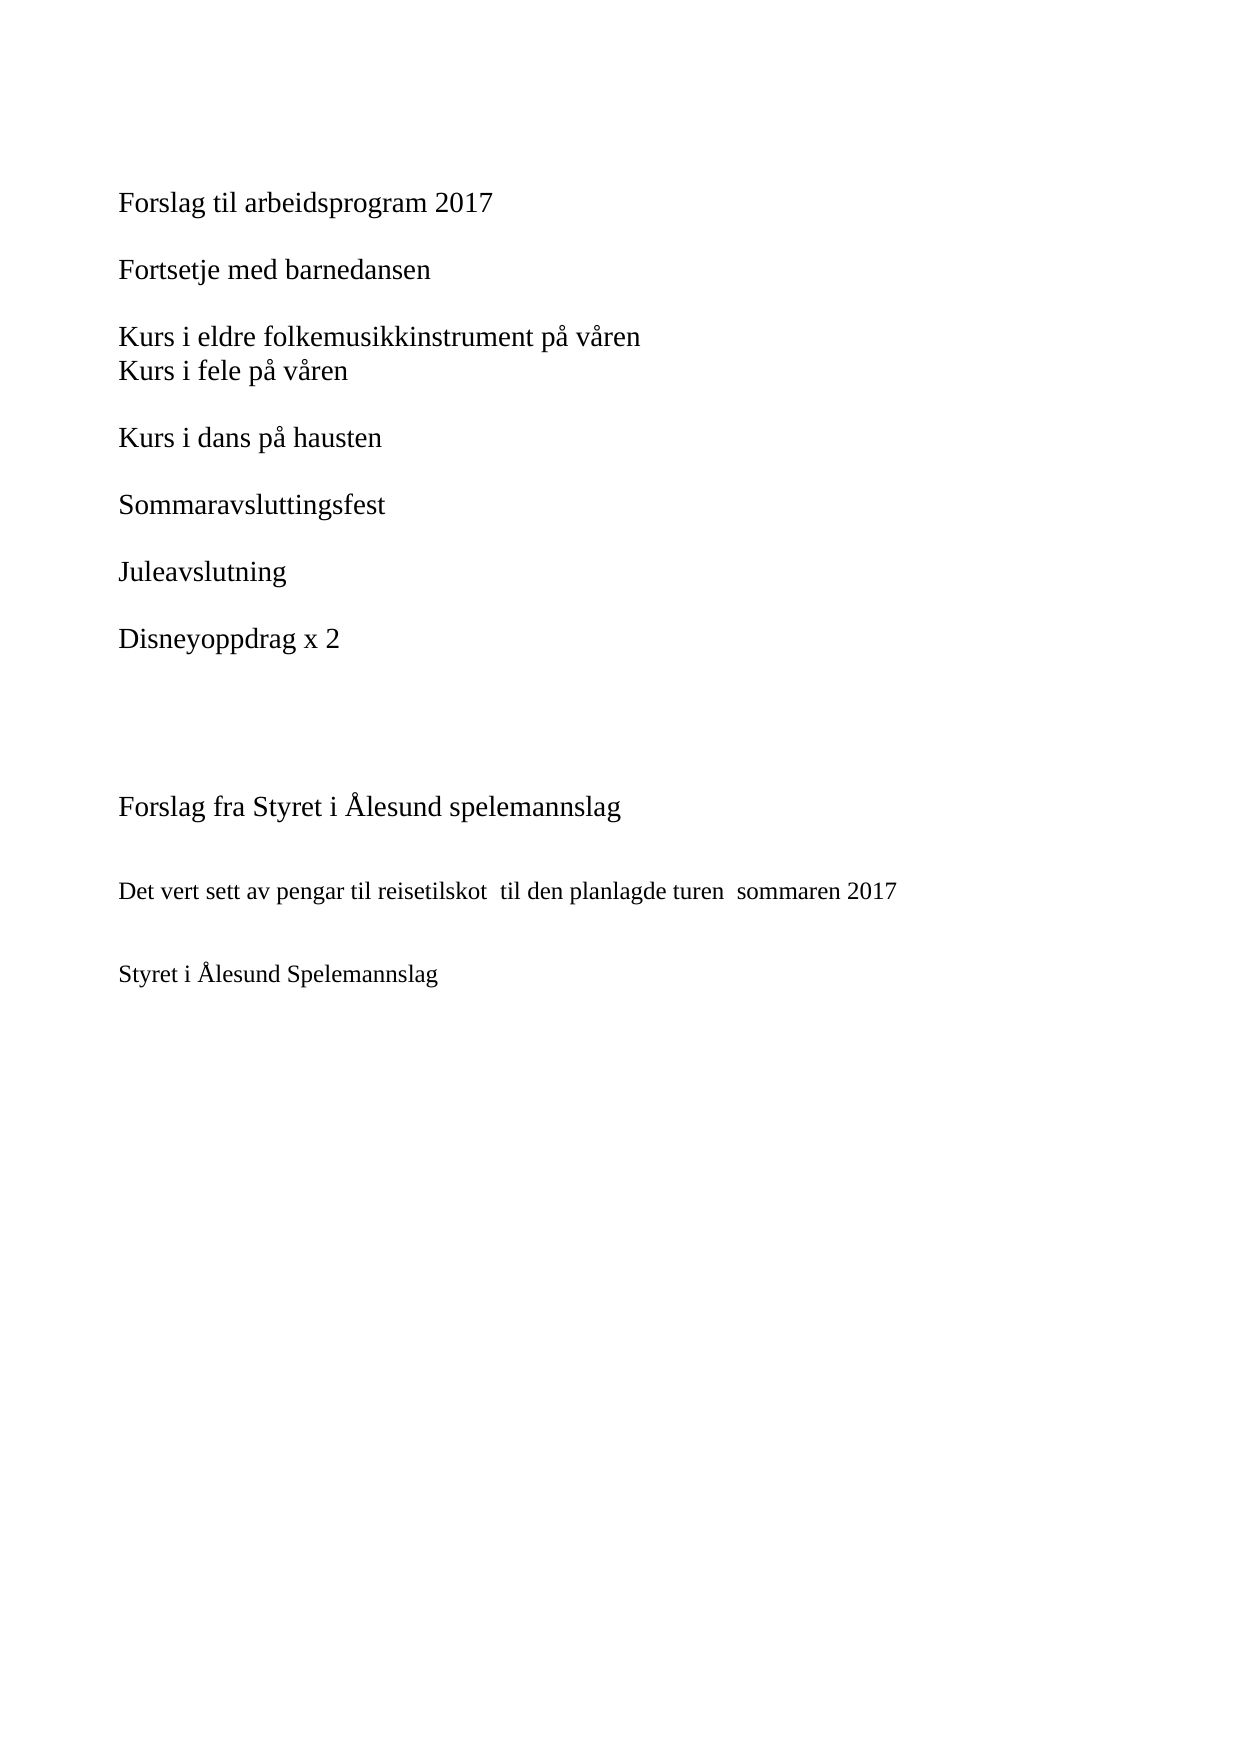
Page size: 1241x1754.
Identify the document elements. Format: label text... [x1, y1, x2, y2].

text Det vert sett av pengar til reisetilskot til den planlagde turen sommaren 2017 [118, 876, 1122, 905]
text Disneyoppdrag x 2 [118, 621, 1122, 655]
text Juleavslutning [118, 554, 1122, 588]
text Sommaravsluttingsfest [118, 487, 1122, 521]
text Fortsetje med barnedansen [118, 252, 1122, 286]
text Kurs i eldre folkemusikkinstrument på våren [118, 319, 1122, 353]
text Styret i Ålesund Spelemannslag [118, 959, 1122, 987]
text Kurs i dans på hausten [118, 420, 1122, 453]
text Forslag fra Styret i Ålesund spelemannslag [118, 789, 1122, 822]
text Forslag til arbeidsprogram 2017 [118, 185, 1122, 219]
text Kurs i fele på våren [118, 353, 1122, 386]
